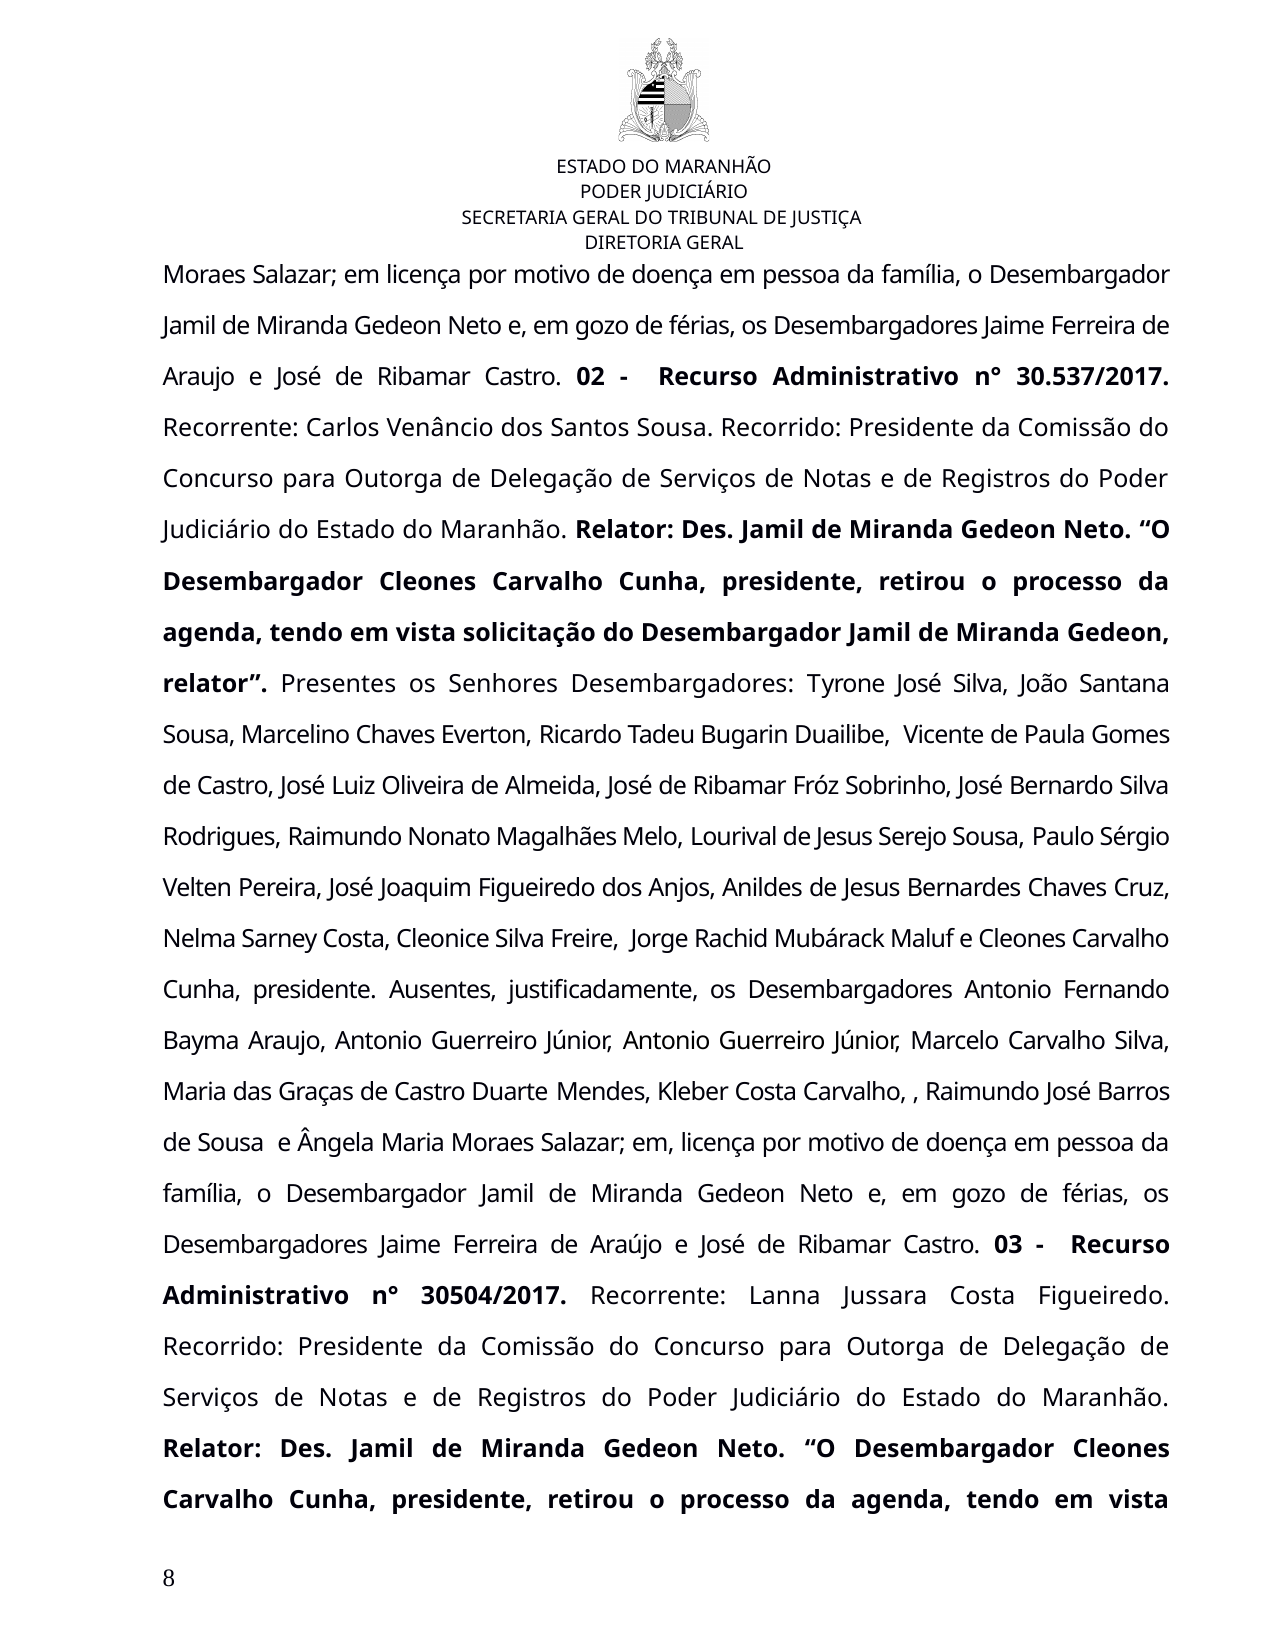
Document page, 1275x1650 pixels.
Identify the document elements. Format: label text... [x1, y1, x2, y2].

text Moraes Salazar; em licença por motivo de doença em pessoa da família, o Desembargador Jamil de Miranda Gedeon Neto e, em gozo de férias, os Desembargadores Jaime Ferreira de Araujo e José de Ribamar Castro. 02 - Recurso Administrativo n° 30.537/2017. Recorrente: Carlos Venâncio dos Santos Sousa. Recorrido: Presidente da Comissão do Concurso para Outorga de Delegação de Serviços de Notas e de Registros do Poder Judiciário do Estado do Maranhão. Relator: Des. Jamil de Miranda Gedeon Neto. “O Desembargador Cleones Carvalho Cunha, presidente, retirou o processo da agenda, tendo em vista solicitação do Desembargador Jamil de Miranda Gedeon, relator”. Presentes os Senhores Desembargadores: Tyrone José Silva, João Santana Sousa, Marcelino Chaves Everton, Ricardo Tadeu Bugarin Duailibe, Vicente de Paula Gomes de Castro, José Luiz Oliveira de Almeida, José de Ribamar Fróz Sobrinho, José Bernardo Silva Rodrigues, Raimundo Nonato Magalhães Melo, Lourival de Jesus Serejo Sousa, Paulo Sérgio Velten Pereira, José Joaquim Figueiredo dos Anjos, Anildes de Jesus Bernardes Chaves Cruz, Nelma Sarney Costa, Cleonice Silva Freire, Jorge Rachid Mubárack Maluf e Cleones Carvalho Cunha, presidente. Ausentes, justificadamente, os Desembargadores Antonio Fernando Bayma Araujo, Antonio Guerreiro Júnior, Antonio Guerreiro Júnior, Marcelo Carvalho Silva, Maria das Graças de Castro Duarte Mendes, Kleber Costa Carvalho, , Raimundo José Barros de Sousa e Ângela Maria Moraes Salazar; em, licença por motivo de doença em pessoa da família, o Desembargador Jamil de Miranda Gedeon Neto e, em gozo de férias, os Desembargadores Jaime Ferreira de Araújo e José de Ribamar Castro. 03 - Recurso Administrativo n° 30504/2017. Recorrente: Lanna Jussara Costa Figueiredo. Recorrido: Presidente da Comissão do Concurso para Outorga de Delegação de Serviços de Notas e de Registros do Poder Judiciário do Estado do Maranhão. Relator: Des. Jamil de Miranda Gedeon Neto. “O Desembargador Cleones Carvalho Cunha, presidente, retirou o processo da agenda, tendo em vista [162, 257, 1170, 1516]
picture [618, 38, 710, 142]
